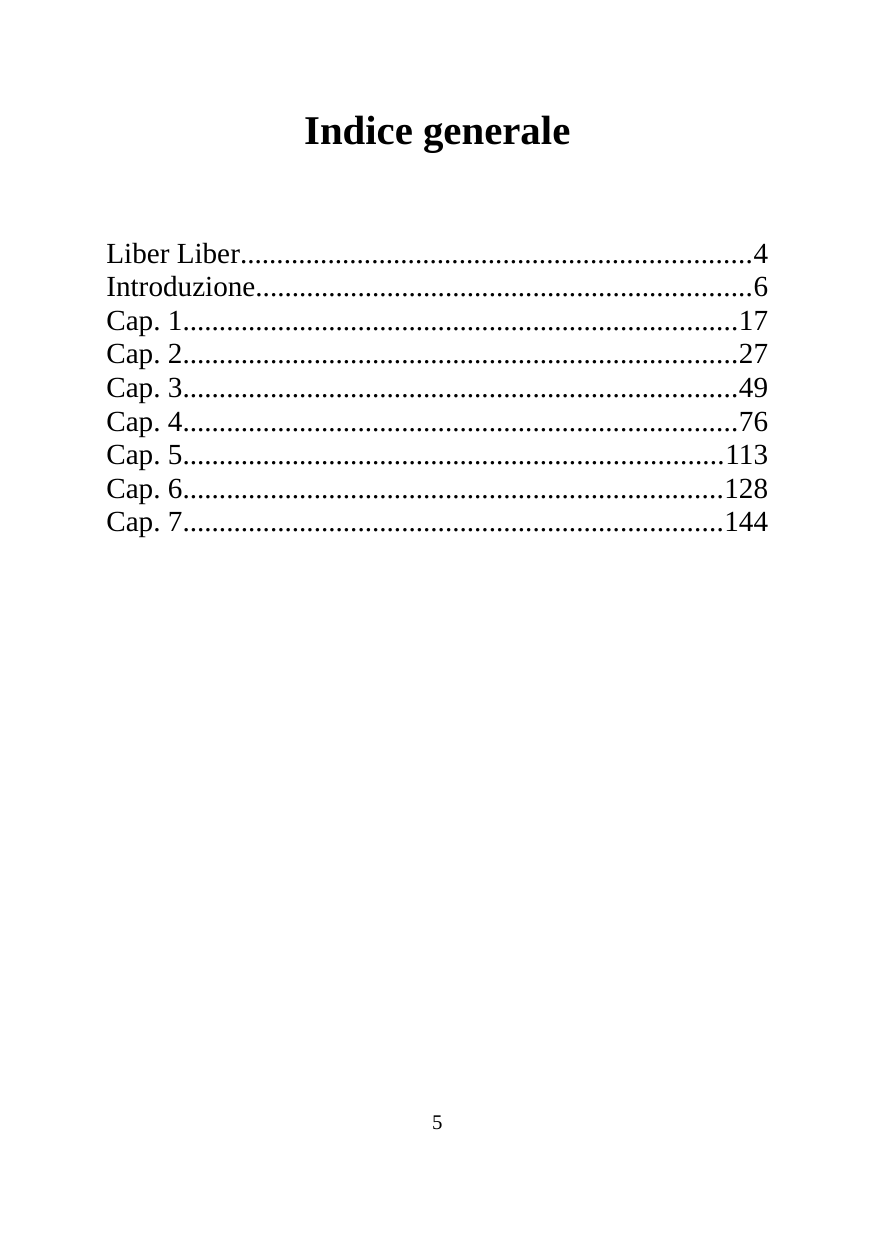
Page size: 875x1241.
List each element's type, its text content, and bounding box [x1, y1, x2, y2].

text Liber Liber 4 [106, 236, 768, 269]
text Cap. 7 144 [106, 504, 768, 538]
text Cap. 2 27 [106, 337, 768, 370]
subtitle Indice generale [106, 106, 768, 153]
text Cap. 4 76 [106, 404, 768, 437]
text Cap. 6 128 [106, 471, 768, 504]
text Introduzione 6 [106, 269, 768, 303]
text Cap. 3 49 [106, 370, 768, 404]
text Cap. 5 113 [106, 437, 768, 471]
text Cap. 1 17 [106, 303, 768, 337]
